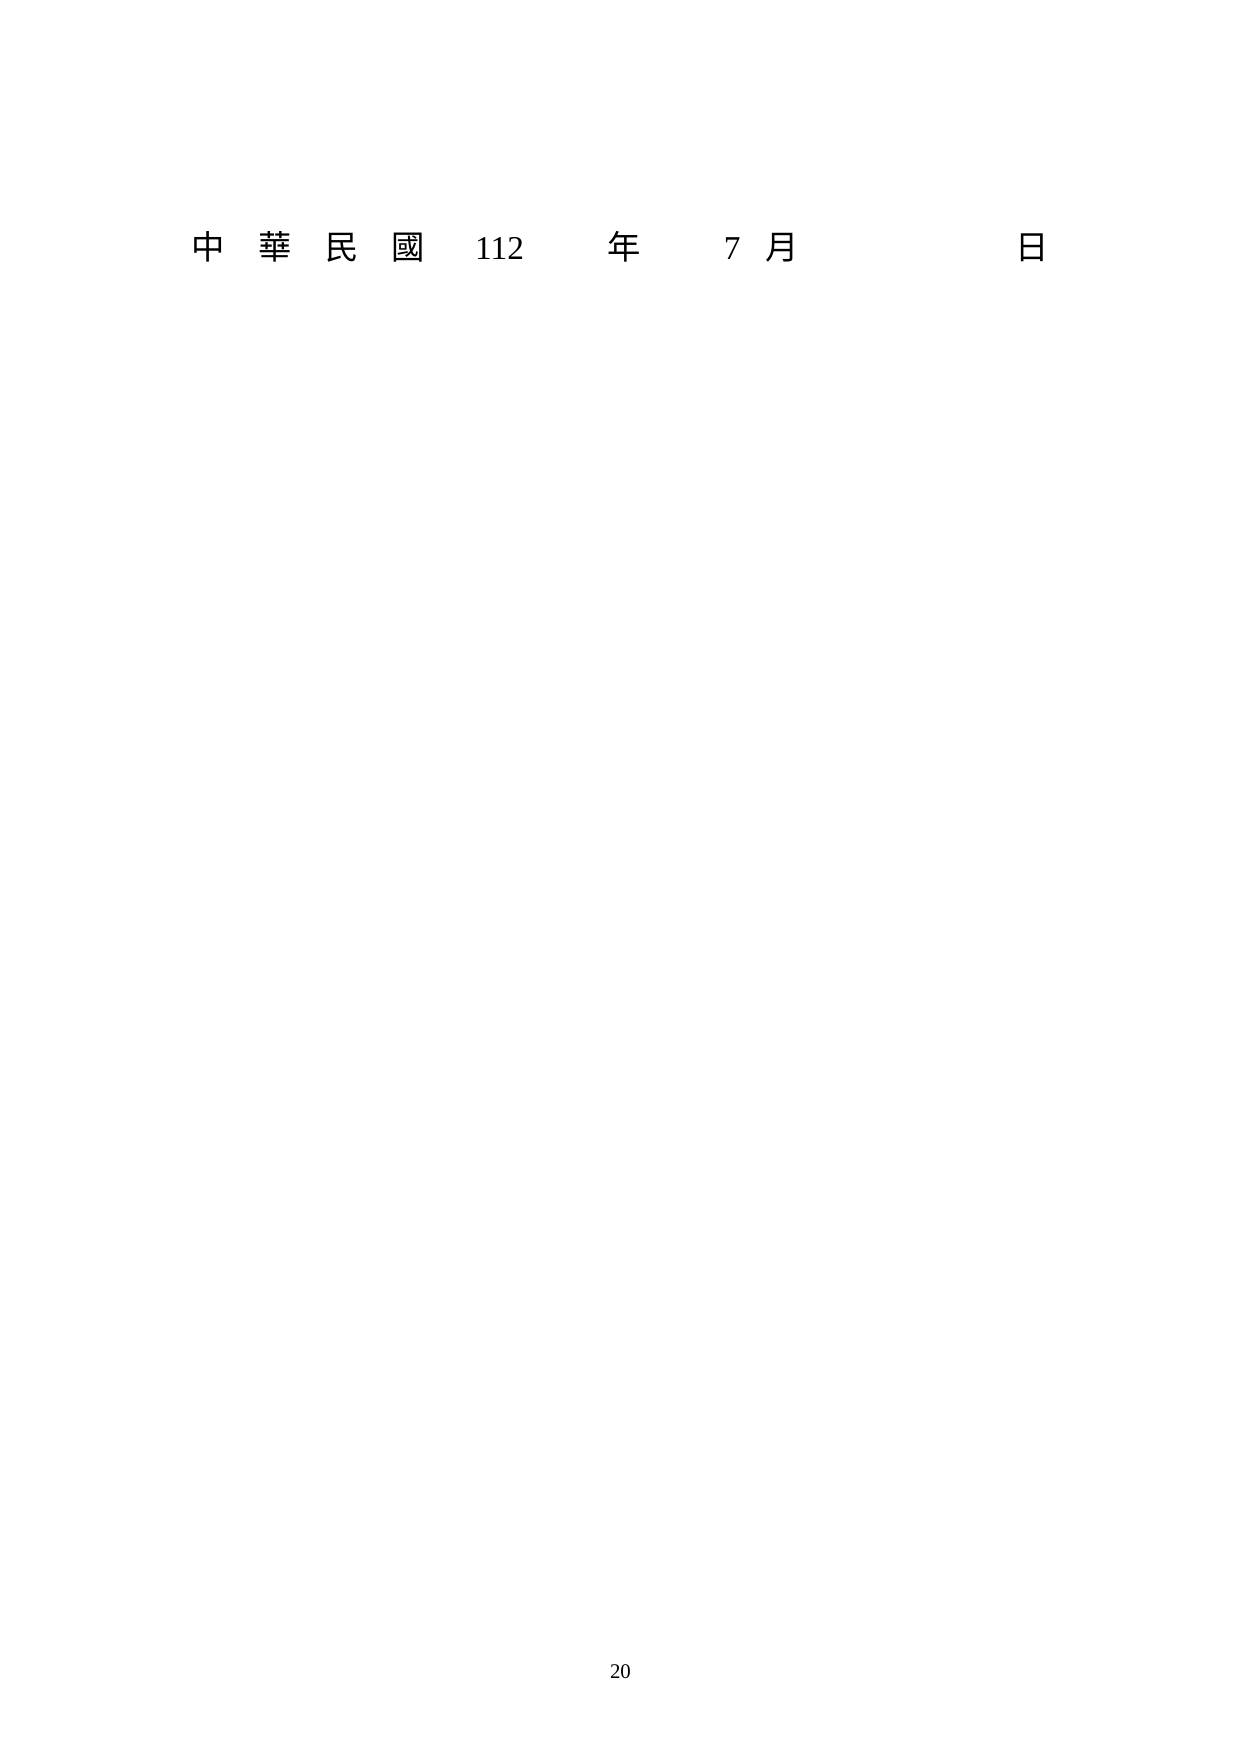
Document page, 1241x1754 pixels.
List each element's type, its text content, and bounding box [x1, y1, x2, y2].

text 中 華 民 國 112 年 7 月 日 [118, 203, 1122, 266]
